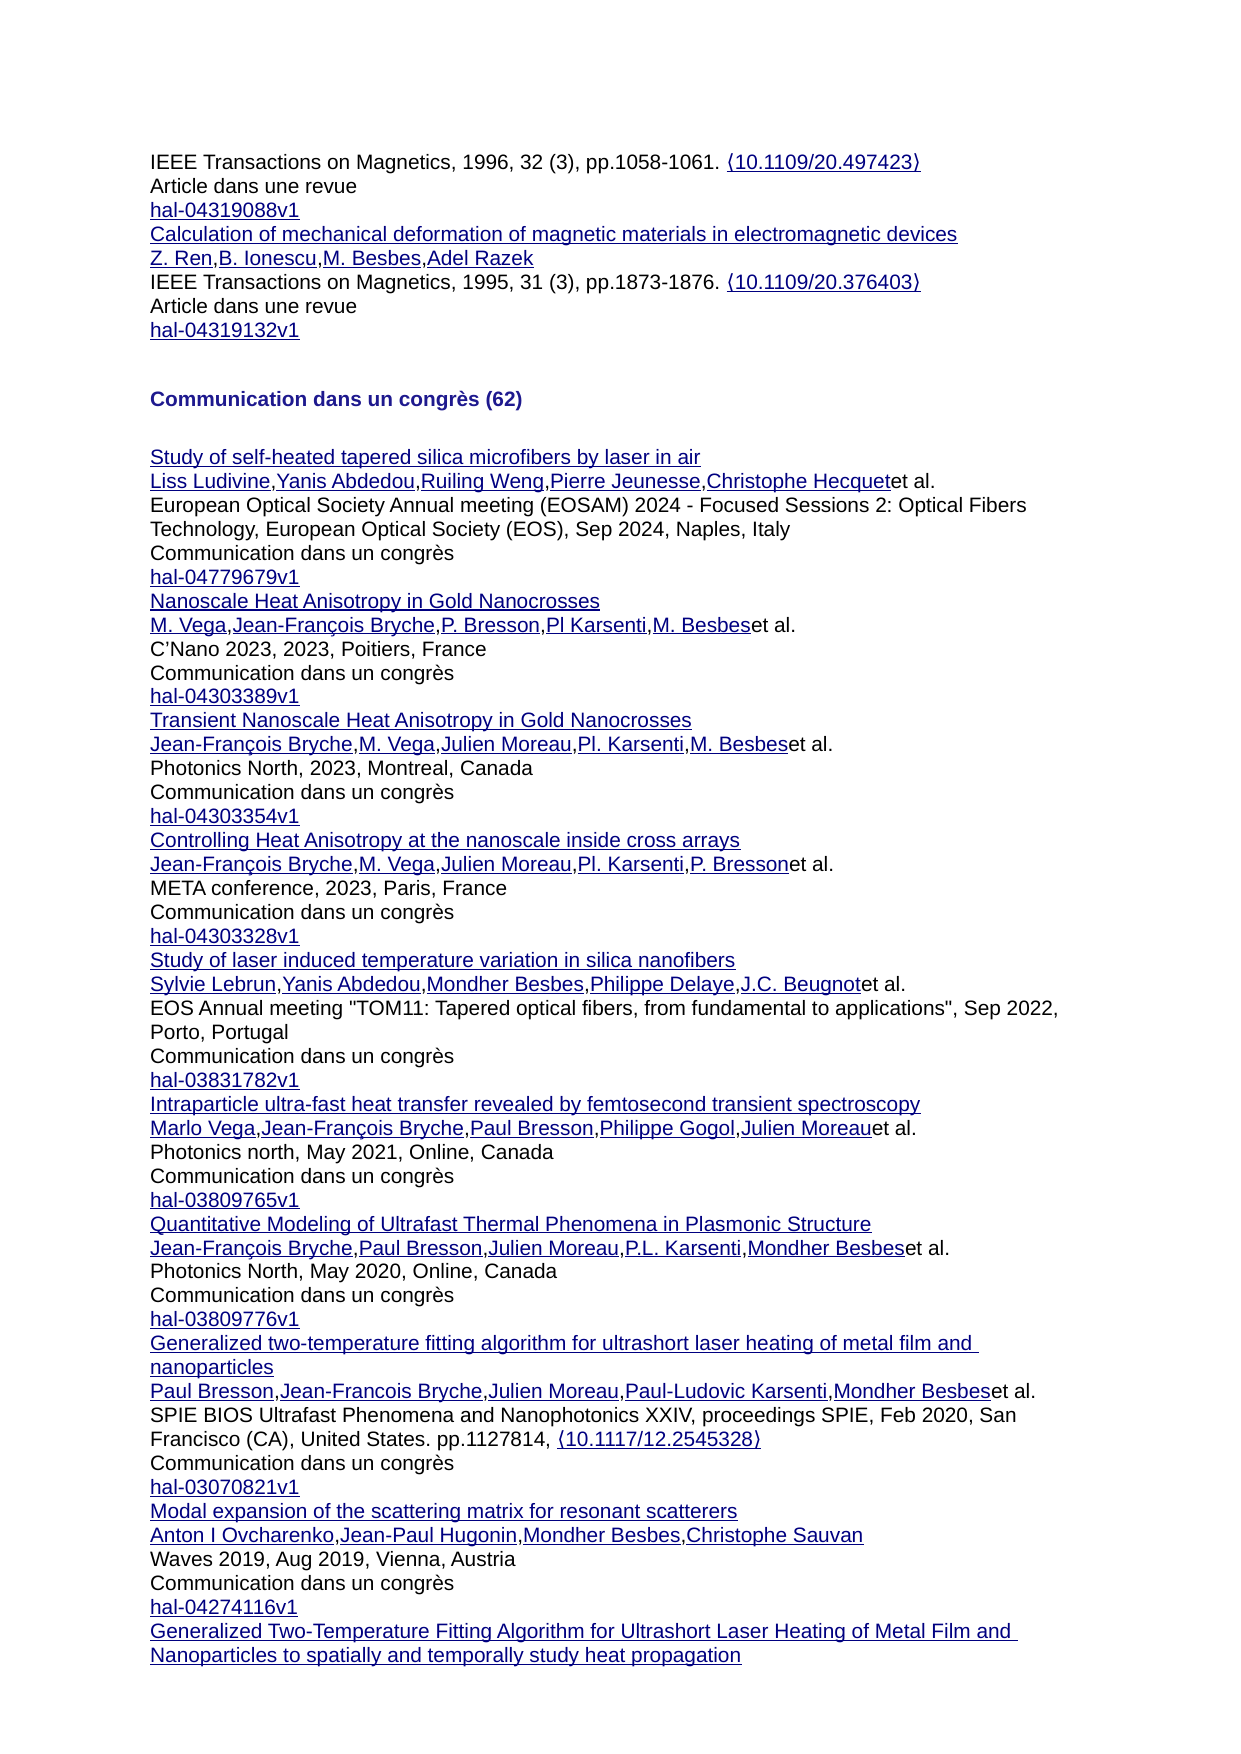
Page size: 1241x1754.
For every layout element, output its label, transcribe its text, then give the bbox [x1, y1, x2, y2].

table_cell Study of laser induced temperature variation in silica nanofibers Sylvie Lebrun,Yanis Abdedou,Mondher Besbes,Philippe Delaye,J.C. Beugnotet al. EOS Annual meeting "TOM11: Tapered optical fibers, from fundamental to applications", Sep 2022, Porto, Portugal Communication dans un congrès hal-03831782v1 [150, 948, 1090, 1092]
table_header Study of self-heated tapered silica microfibers by laser in air Liss Ludivine,Yanis Abdedou,Ruiling Weng,Pierre Jeunesse,Christophe Hecquetet al. European Optical Society Annual meeting (EOSAM) 2024 - Focused Sessions 2: Optical Fibers Technology, European Optical Society (EOS), Sep 2024, Naples, Italy Communication dans un congrès hal-04779679v1 [150, 445, 1090, 588]
table_cell IEEE Transactions on Magnetics, 1996, 32 (3), pp.1058-1061. ⟨10.1109/20.497423⟩ Article dans une revue hal-04319088v1 [150, 150, 1090, 222]
table_cell Calculation of mechanical deformation of magnetic materials in electromagnetic devices Z. Ren,B. Ionescu,M. Besbes,Adel Razek IEEE Transactions on Magnetics, 1995, 31 (3), pp.1873-1876. ⟨10.1109/20.376403⟩ Article dans une revue hal-04319132v1 [150, 222, 1090, 342]
subtitle Communication dans un congrès (62) [150, 386, 1090, 410]
table_cell Intraparticle ultra-fast heat transfer revealed by femtosecond transient spectroscopy Marlo Vega,Jean-François Bryche,Paul Bresson,Philippe Gogol,Julien Moreauet al. Photonics north, May 2021, Online, Canada Communication dans un congrès hal-03809765v1 [150, 1092, 1090, 1211]
table_cell Generalized Two-Temperature Fitting Algorithm for Ultrashort Laser Heating of Metal Film and Nanoparticles to spatially and temporally study heat propagation [150, 1619, 1090, 1667]
table_cell Generalized two-temperature fitting algorithm for ultrashort laser heating of metal film and nanoparticles Paul Bresson,Jean-Francois Bryche,Julien Moreau,Paul-Ludovic Karsenti,Mondher Besbeset al. SPIE BIOS Ultrafast Phenomena and Nanophotonics XXIV, proceedings SPIE, Feb 2020, San Francisco (CA), United States. pp.1127814, ⟨10.1117/12.2545328⟩ Communication dans un congrès hal-03070821v1 [150, 1331, 1090, 1499]
table_cell Transient Nanoscale Heat Anisotropy in Gold Nanocrosses Jean-François Bryche,M. Vega,Julien Moreau,Pl. Karsenti,M. Besbeset al. Photonics North, 2023, Montreal, Canada Communication dans un congrès hal-04303354v1 [150, 708, 1090, 828]
table_cell Controlling Heat Anisotropy at the nanoscale inside cross arrays Jean-François Bryche,M. Vega,Julien Moreau,Pl. Karsenti,P. Bressonet al. META conference, 2023, Paris, France Communication dans un congrès hal-04303328v1 [150, 828, 1090, 948]
table_cell Nanoscale Heat Anisotropy in Gold Nanocrosses M. Vega,Jean-François Bryche,P. Bresson,Pl Karsenti,M. Besbeset al. C’Nano 2023, 2023, Poitiers, France Communication dans un congrès hal-04303389v1 [150, 589, 1090, 708]
table_cell Quantitative Modeling of Ultrafast Thermal Phenomena in Plasmonic Structure Jean-François Bryche,Paul Bresson,Julien Moreau,P.L. Karsenti,Mondher Besbeset al. Photonics North, May 2020, Online, Canada Communication dans un congrès hal-03809776v1 [150, 1211, 1090, 1331]
table_cell Modal expansion of the scattering matrix for resonant scatterers Anton I Ovcharenko,Jean-Paul Hugonin,Mondher Besbes,Christophe Sauvan Waves 2019, Aug 2019, Vienna, Austria Communication dans un congrès hal-04274116v1 [150, 1499, 1090, 1619]
